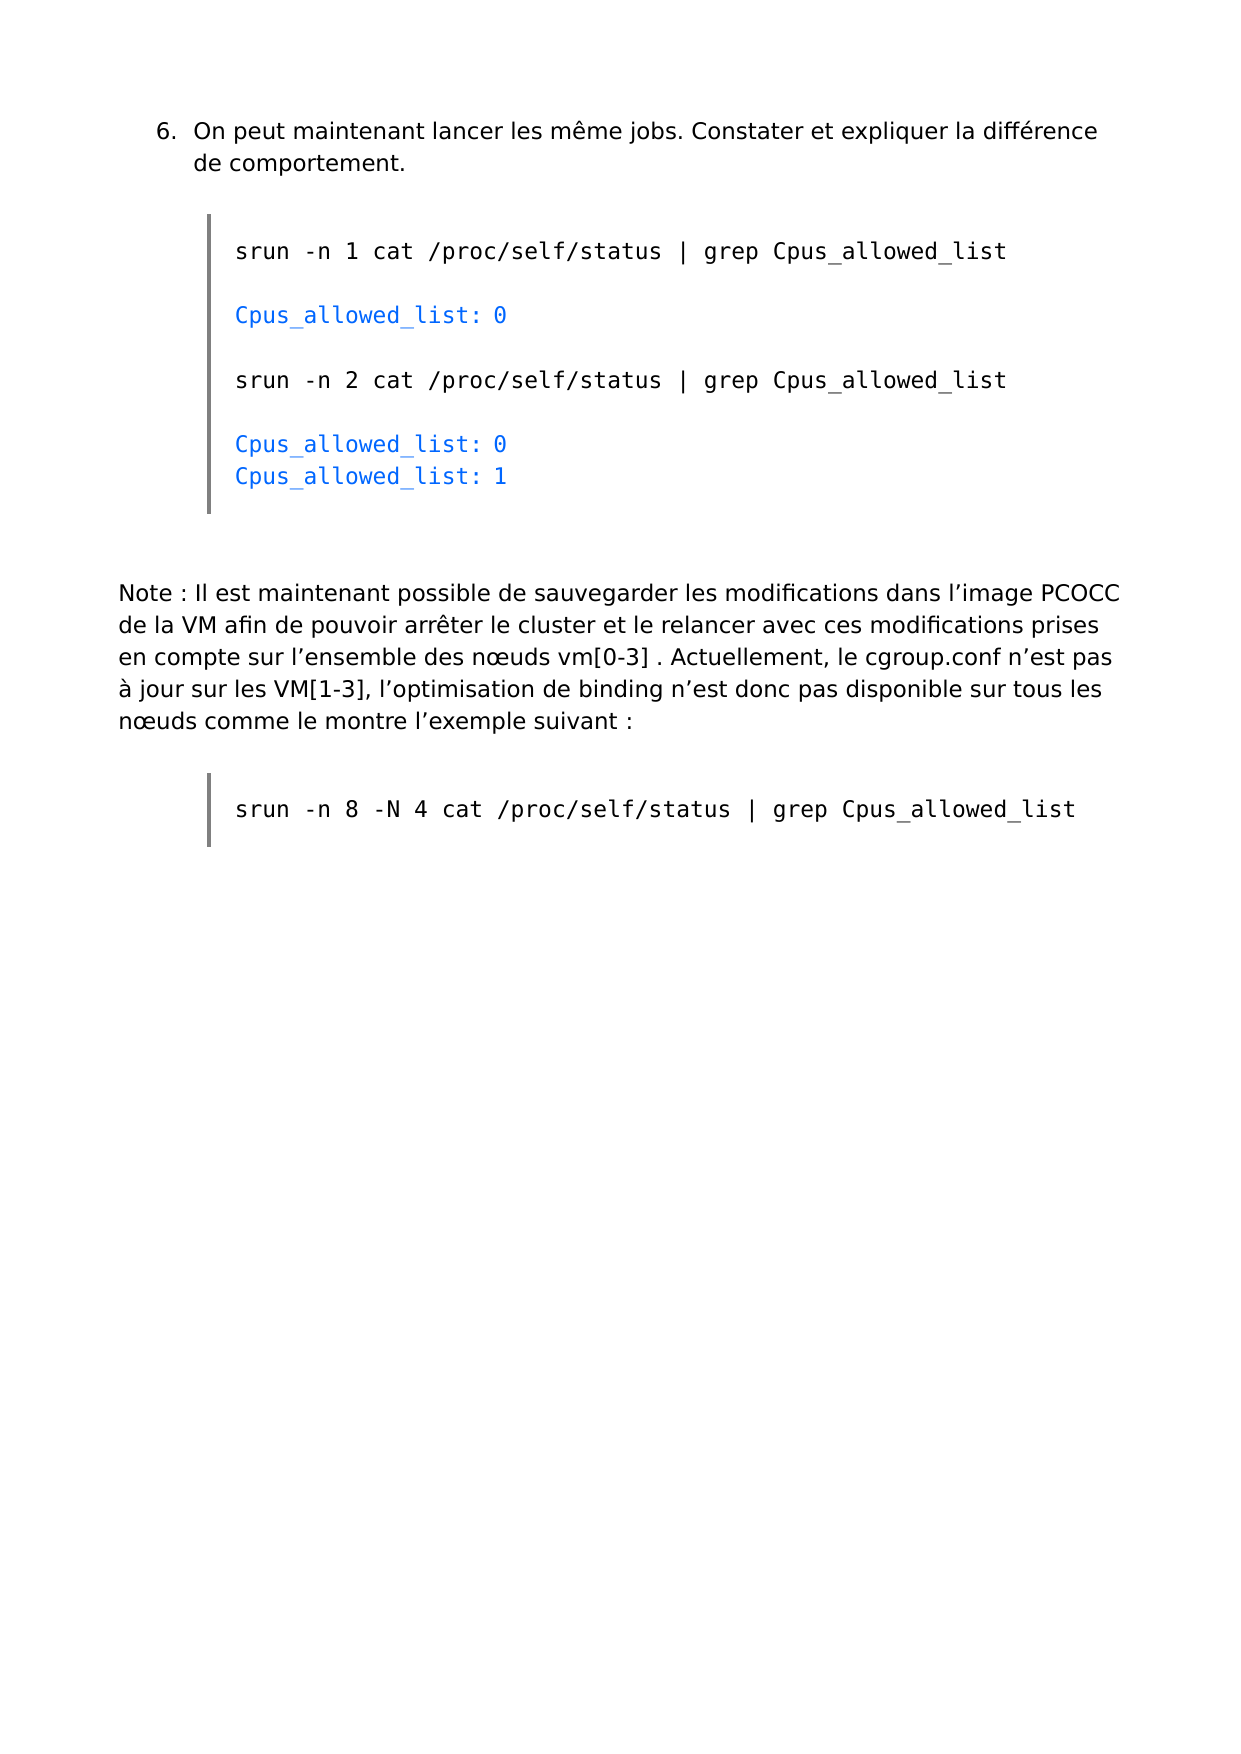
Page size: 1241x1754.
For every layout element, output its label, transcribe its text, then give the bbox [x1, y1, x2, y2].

text Note : Il est maintenant possible de sauvegarder les modifications dans l’image PCOCC de la VM afin de pouvoir arrêter le cluster et le relancer avec ces modifications prises en compte sur l’ensemble des nœuds vm[0-3] . Actuellement, le cgroup.conf n’est pas à jour sur les VM[1-3], l’optimisation de binding n’est donc pas disponible sur tous les nœuds comme le montre l’exemple suivant : [118, 580, 1122, 735]
text Cpus_allowed_list: 0 Cpus_allowed_list: 1 [211, 408, 1122, 514]
list On peut maintenant lancer les même jobs. Constater et expliquer la différence de comportement. [156, 118, 1122, 177]
text Cpus_allowed_list: 0 [211, 279, 1122, 329]
text srun -n 1 cat /proc/self/status | grep Cpus_allowed_list [211, 214, 1122, 265]
text srun -n 8 -N 4 cat /proc/self/status | grep Cpus_allowed_list [211, 773, 1122, 847]
text srun -n 2 cat /proc/self/status | grep Cpus_allowed_list [211, 343, 1122, 394]
